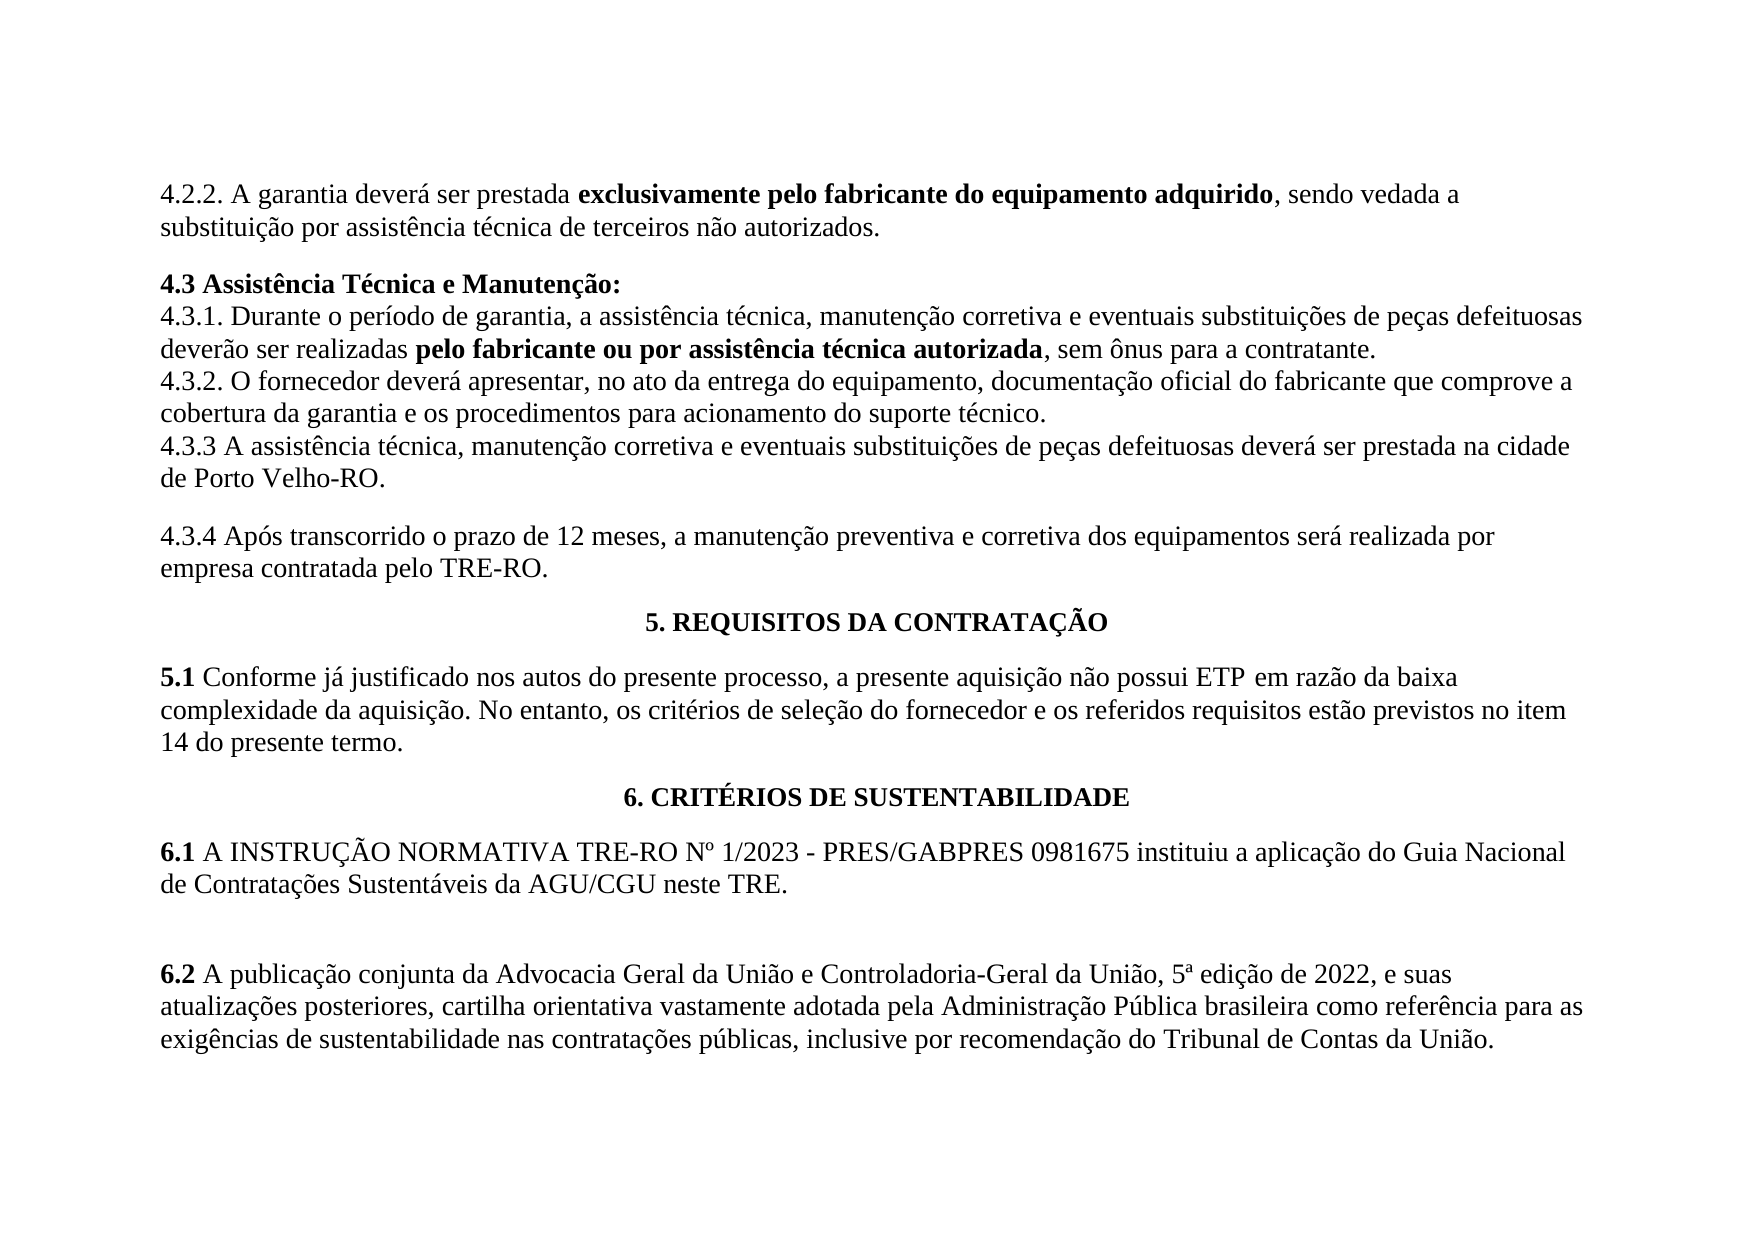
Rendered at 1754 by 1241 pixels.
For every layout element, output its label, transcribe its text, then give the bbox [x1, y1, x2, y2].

text 6.2 A publicação conjunta da Advocacia Geral da União e Controladoria-Geral da União, 5ª edição de 2022, e suas atualizações posteriores, cartilha orientativa vastamente adotada pela Administração Pública brasileira como referência para as exigências de sustentabilidade nas contratações públicas, inclusive por recomendação do Tribunal de Contas da União. [160, 924, 1594, 1054]
text 5. REQUISITOS DA CONTRATAÇÃO [148, 606, 1606, 638]
text 4.3 Assistência Técnica e Manutenção: 4.3.1. Durante o período de garantia, a assistência técnica, manutenção corretiva e eventuais substituições de peças defeituosas deverão ser realizadas pelo fabricante ou por assistência técnica autorizada, sem ônus para a contratante. 4.3.2. O fornecedor deverá apresentar, no ato da entrega do equipamento, documentação oficial do fabricante que comprove a cobertura da garantia e os procedimentos para acionamento do suporte técnico. 4.3.3 A assistência técnica, manutenção corretiva e eventuais substituições de peças defeituosas deverá ser prestada na cidade de Porto Velho-RO. [160, 267, 1594, 494]
text 5.1 Conforme já justificado nos autos do presente processo, a presente aquisição não possui ETP em razão da baixa complexidade da aquisição. No entanto, os critérios de seleção do fornecedor e os referidos requisitos estão previstos no item 14 do presente termo. [160, 661, 1594, 758]
text 6.1 A INSTRUÇÃO NORMATIVA TRE-RO Nº 1/2023 - PRES/GABPRES 0981675 instituiu a aplicação do Guia Nacional de Contratações Sustentáveis da AGU/CGU neste TRE. [160, 835, 1594, 899]
text 4.3.4 Após transcorrido o prazo de 12 meses, a manutenção preventiva e corretiva dos equipamentos será realizada por empresa contratada pelo TRE-RO. [160, 519, 1594, 583]
text 6. CRITÉRIOS DE SUSTENTABILIDADE [148, 781, 1606, 812]
text 4.2.2. A garantia deverá ser prestada exclusivamente pelo fabricante do equipamento adquirido, sendo vedada a substituição por assistência técnica de terceiros não autorizados. [160, 177, 1594, 242]
